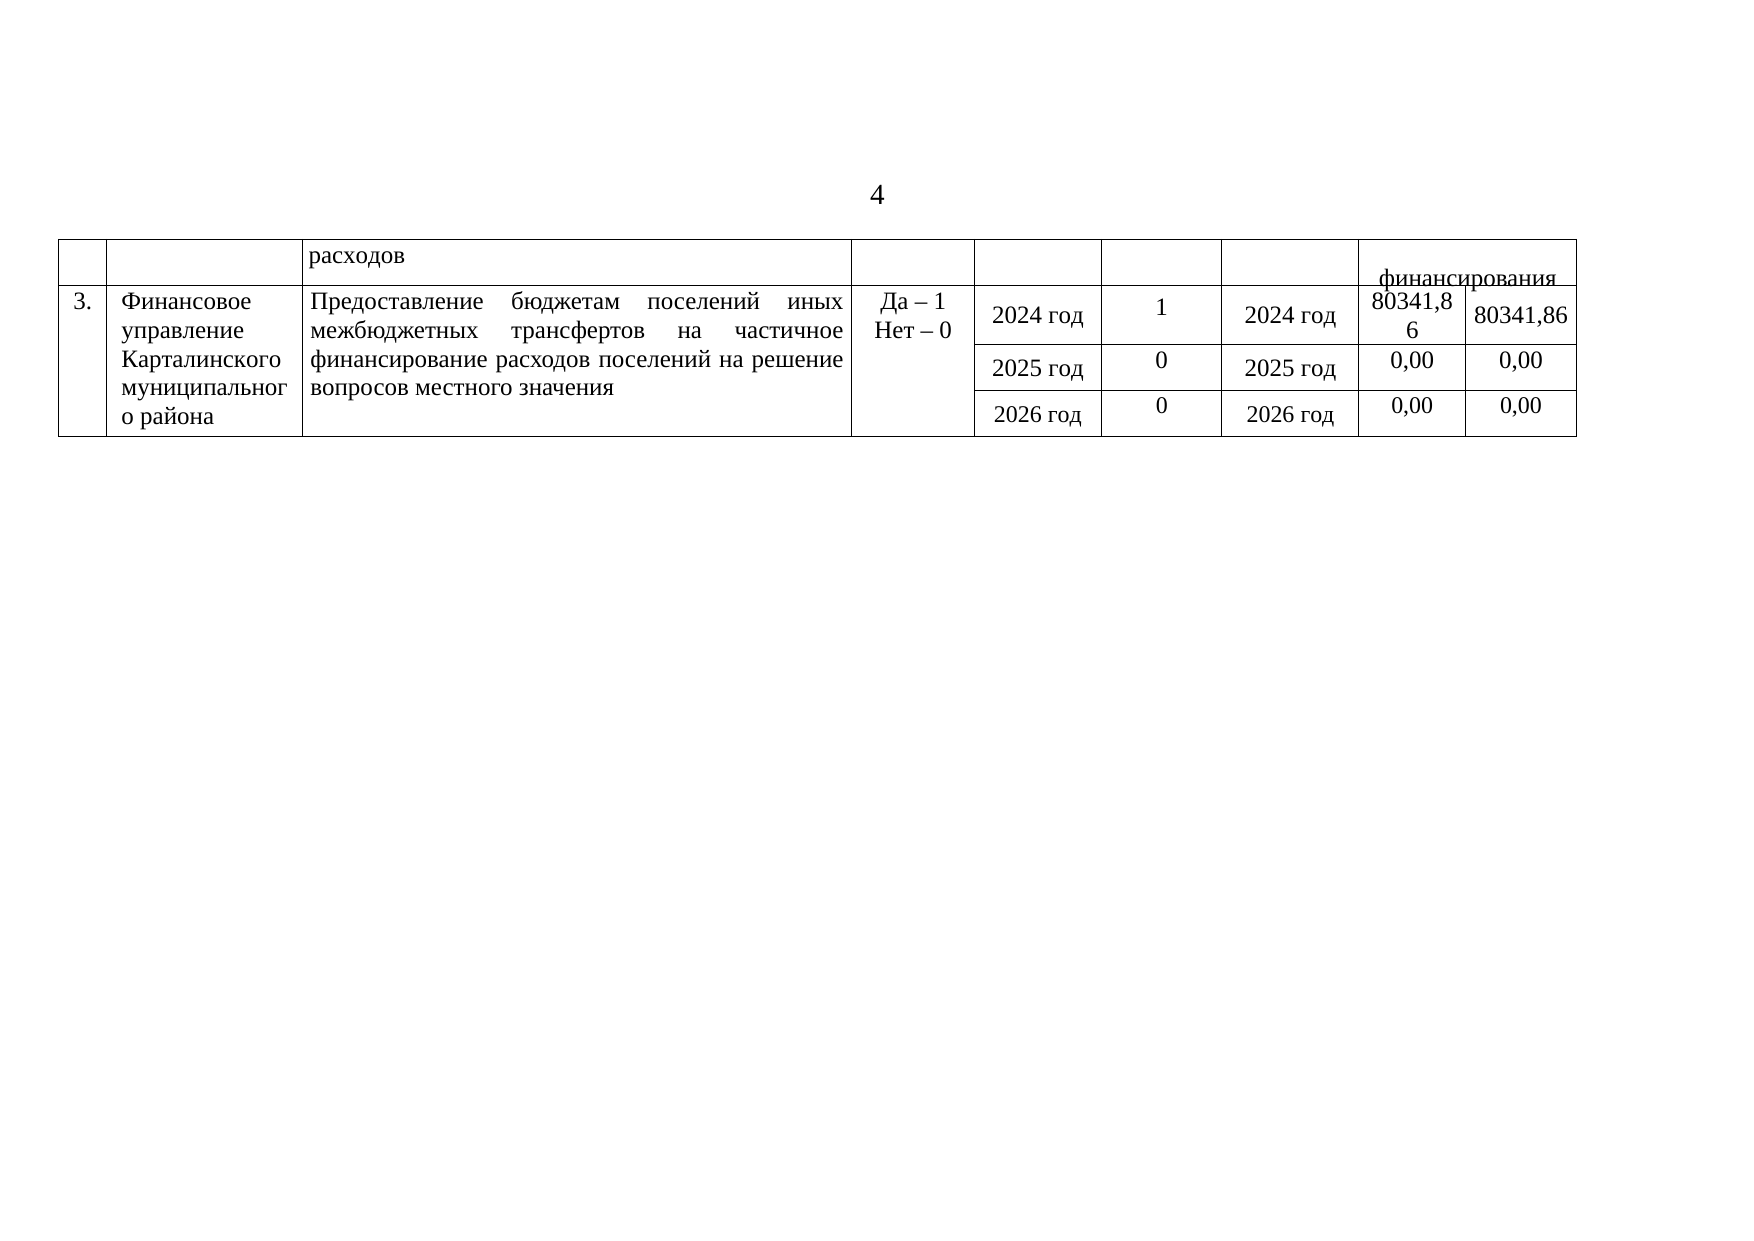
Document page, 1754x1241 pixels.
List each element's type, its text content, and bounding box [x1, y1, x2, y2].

table_cell Предоставление бюджетам поселений иных межбюджетных трансфертов на частичное финансирование расходов поселений на решение вопросов местного значения [303, 286, 851, 436]
table_cell [59, 240, 106, 285]
table_cell 0 [1102, 391, 1221, 436]
table_cell [107, 240, 302, 285]
table_cell 80341,86 [1359, 286, 1465, 344]
table_cell [1102, 240, 1221, 285]
table_cell 0,00 [1466, 391, 1576, 436]
table_cell 3. [59, 286, 106, 436]
table_cell 2026 год [975, 391, 1101, 436]
table_cell 2025 год [975, 345, 1101, 390]
table_cell 0,00 [1466, 345, 1576, 390]
table_cell 0,00 [1359, 391, 1465, 436]
table_cell финансирования [1359, 240, 1576, 285]
table_cell [1222, 240, 1358, 285]
table_cell 80341,86 [1466, 286, 1576, 344]
table_cell 2025 год [1222, 345, 1358, 390]
table_cell [975, 240, 1101, 285]
table_cell 0,00 [1359, 345, 1465, 390]
table_cell 2024 год [975, 286, 1101, 344]
table_cell Финансовое управление Карталинского муниципального района [107, 286, 302, 436]
table_cell расходов [303, 240, 851, 285]
table_cell Да – 1 Нет – 0 [852, 286, 974, 436]
table_cell 1 [1102, 286, 1221, 344]
table_cell 2024 год [1222, 286, 1358, 344]
table_cell [852, 240, 974, 285]
table_cell 2026 год [1222, 391, 1358, 436]
table_cell 0 [1102, 345, 1221, 390]
